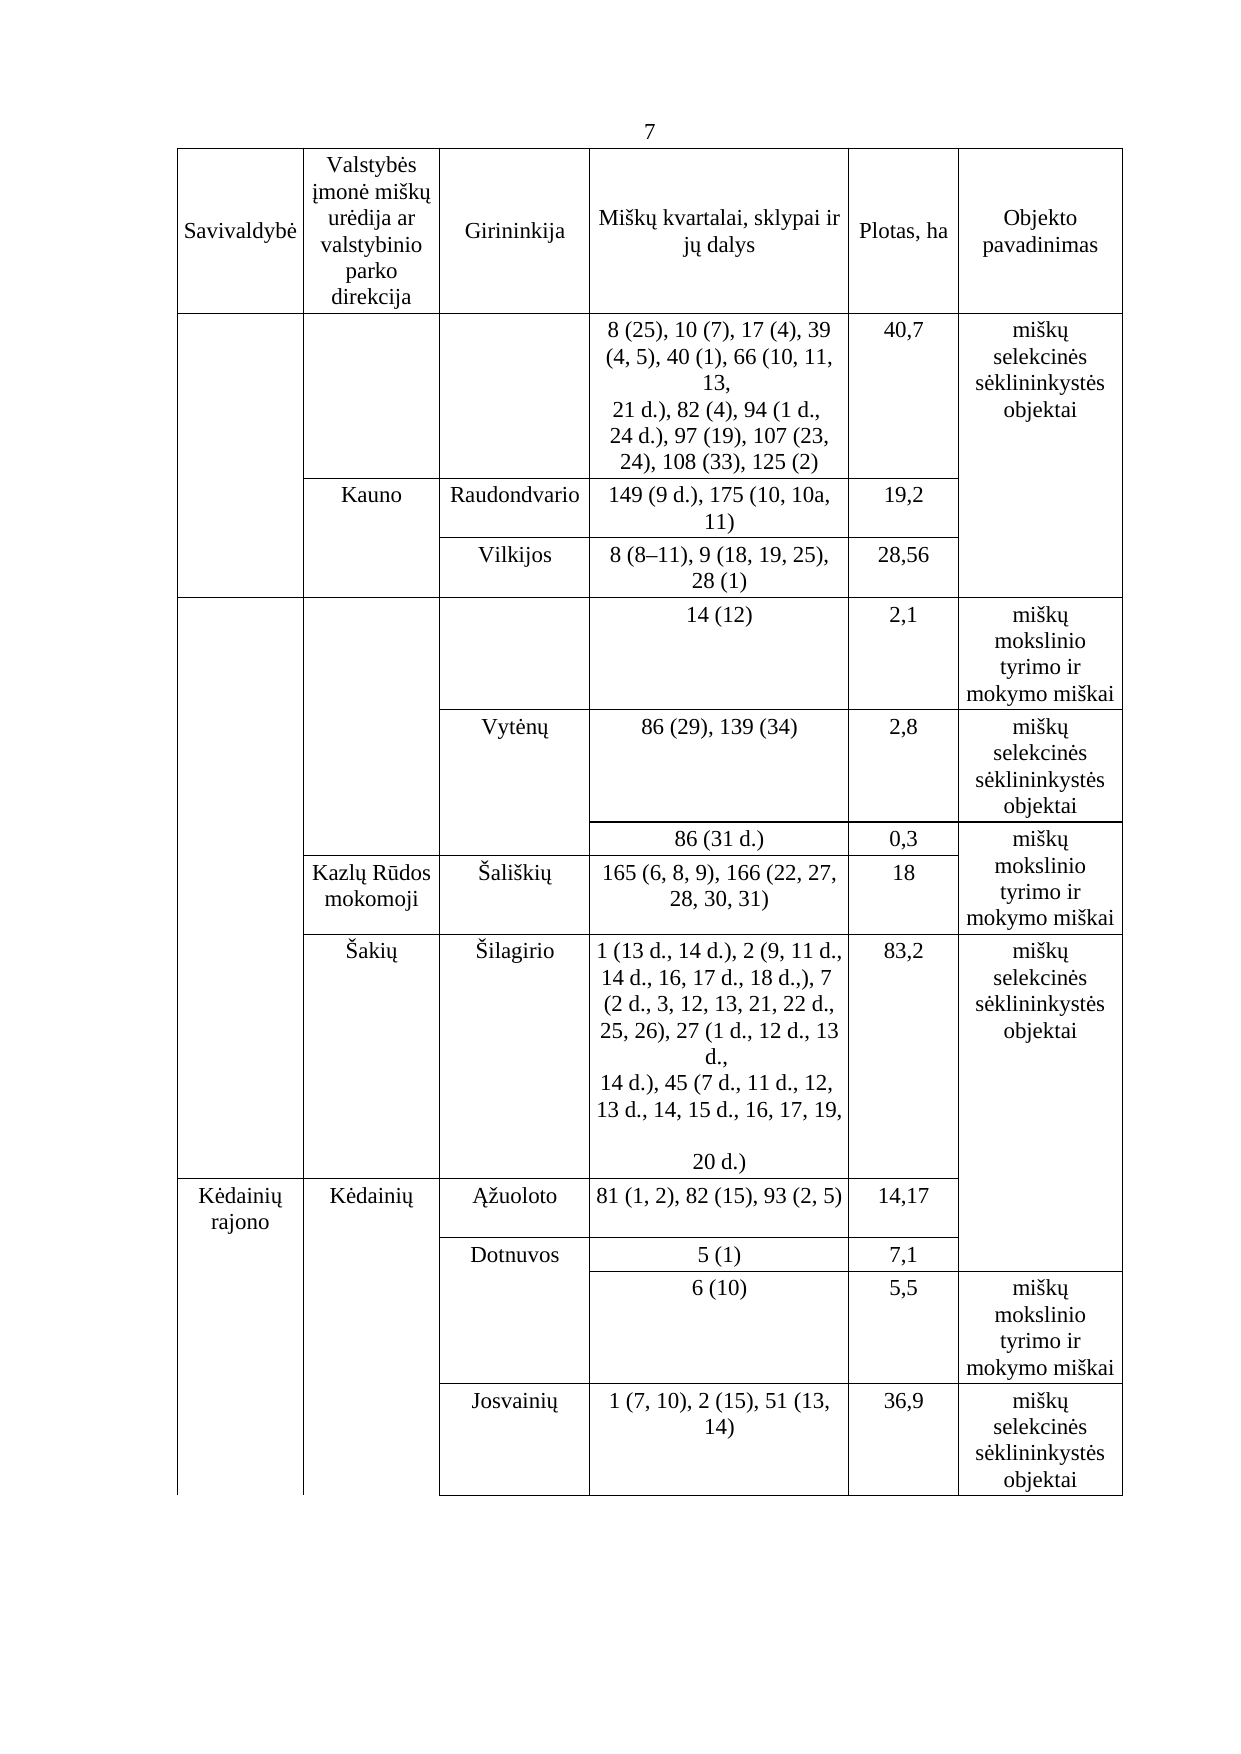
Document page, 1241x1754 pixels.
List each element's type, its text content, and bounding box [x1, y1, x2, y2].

table_cell [304, 314, 439, 478]
table_cell Raudondvario [440, 479, 589, 537]
table_cell [178, 1271, 303, 1383]
table_cell [178, 314, 303, 478]
table_cell 7,1 [849, 1238, 958, 1271]
table_cell [959, 478, 1122, 537]
table_cell 19,2 [849, 479, 958, 537]
table_cell [440, 821, 589, 854]
table_cell [178, 1237, 303, 1271]
table_cell [304, 709, 439, 821]
table_cell [304, 821, 439, 854]
table_cell miškų mokslinio tyrimo ir mokymo miškai [959, 1272, 1122, 1383]
table_cell miškų selekcinės sėklininkystės objektai [959, 1384, 1122, 1495]
table_cell 149 (9 d.), 175 (10, 10a, 11) [590, 479, 848, 537]
table_header Valstybės įmonė miškų urėdija ar valstybinio parko direkcija [304, 149, 439, 313]
table_cell 36,9 [849, 1384, 958, 1495]
table_cell [304, 1383, 439, 1495]
table_header Savivaldybė [178, 149, 303, 313]
table_cell Kauno [304, 479, 439, 537]
table_cell miškų mokslinio tyrimo ir mokymo miškai [959, 598, 1122, 709]
table_cell [178, 934, 303, 1178]
table_cell [304, 1237, 439, 1271]
table_cell 14 (12) [590, 598, 848, 709]
table_cell miškų selekcinės sėklininkystės objektai [959, 710, 1122, 821]
table_cell 83,2 [849, 935, 958, 1178]
table_cell 5 (1) [590, 1238, 848, 1271]
table_cell 0,3 [849, 823, 958, 854]
table_cell 86 (29), 139 (34) [590, 710, 848, 821]
table_cell 14,17 [849, 1179, 958, 1237]
table_cell [304, 537, 439, 597]
table_cell [178, 598, 303, 709]
table_cell [178, 821, 303, 854]
table_cell 5,5 [849, 1272, 958, 1383]
table_cell [959, 537, 1122, 597]
table_cell 1 (13 d., 14 d.), 2 (9, 11 d., 14 d., 16, 17 d., 18 d.,), 7 (2 d., 3, 12, 13, 21, 22 d., 25, 26), 27 (1 d., 12 d., 13 d., 14 d.), 45 (7 d., 11 d., 12, 13 d., 14, 15 d., 16, 17, 19, 20 d.) [590, 935, 848, 1178]
table_cell Kėdainių [304, 1179, 439, 1237]
table_cell [178, 855, 303, 934]
table_cell 2,8 [849, 710, 958, 821]
table_cell [178, 709, 303, 821]
table_cell 6 (10) [590, 1272, 848, 1383]
table_cell Šakių [304, 935, 439, 1178]
table_cell 8 (25), 10 (7), 17 (4), 39 (4, 5), 40 (1), 66 (10, 11, 13, 21 d.), 82 (4), 94 (1 d., 24 d.), 97 (19), 107 (23, 24), 108 (33), 125 (2) [590, 314, 848, 478]
table_cell [178, 478, 303, 537]
table_cell Ąžuoloto [440, 1179, 589, 1237]
table_cell [304, 1271, 439, 1383]
table_cell Šališkių [440, 856, 589, 934]
table_cell Josvainių [440, 1384, 589, 1495]
table_cell [178, 537, 303, 597]
table_cell Šilagirio [440, 935, 589, 1178]
table_cell [959, 1178, 1122, 1237]
table_cell miškų selekcinės sėklininkystės objektai [959, 314, 1122, 478]
table_header Miškų kvartalai, sklypai ir jų dalys [590, 149, 848, 313]
table_cell [440, 598, 589, 709]
table_header Objekto pavadinimas [959, 149, 1122, 313]
table_cell 81 (1, 2), 82 (15), 93 (2, 5) [590, 1179, 848, 1237]
table_cell [304, 598, 439, 709]
table_cell 18 [849, 856, 958, 934]
table_cell [178, 1383, 303, 1495]
table_cell 8 (8–11), 9 (18, 19, 25), 28 (1) [590, 538, 848, 597]
table_header Girininkija [440, 149, 589, 313]
table_cell [440, 314, 589, 478]
table_cell 1 (7, 10), 2 (15), 51 (13, 14) [590, 1384, 848, 1495]
table_cell Vytėnų [440, 710, 589, 821]
table_cell 165 (6, 8, 9), 166 (22, 27, 28, 30, 31) [590, 856, 848, 934]
table_cell miškų mokslinio tyrimo ir mokymo miškai [959, 823, 1122, 934]
table_cell miškų selekcinės sėklininkystės objektai [959, 935, 1122, 1178]
table_cell 86 (31 d.) [590, 823, 848, 854]
table_cell Kėdainių rajono [178, 1179, 303, 1237]
table_cell Vilkijos [440, 538, 589, 597]
table_cell [959, 1237, 1122, 1271]
table_cell 28,56 [849, 538, 958, 597]
table_cell Kazlų Rūdos mokomoji [304, 856, 439, 934]
table_header Plotas, ha [849, 149, 958, 313]
table_cell Dotnuvos [440, 1238, 589, 1271]
table_cell 40,7 [849, 314, 958, 478]
table_cell [440, 1271, 589, 1383]
table_cell 2,1 [849, 598, 958, 709]
